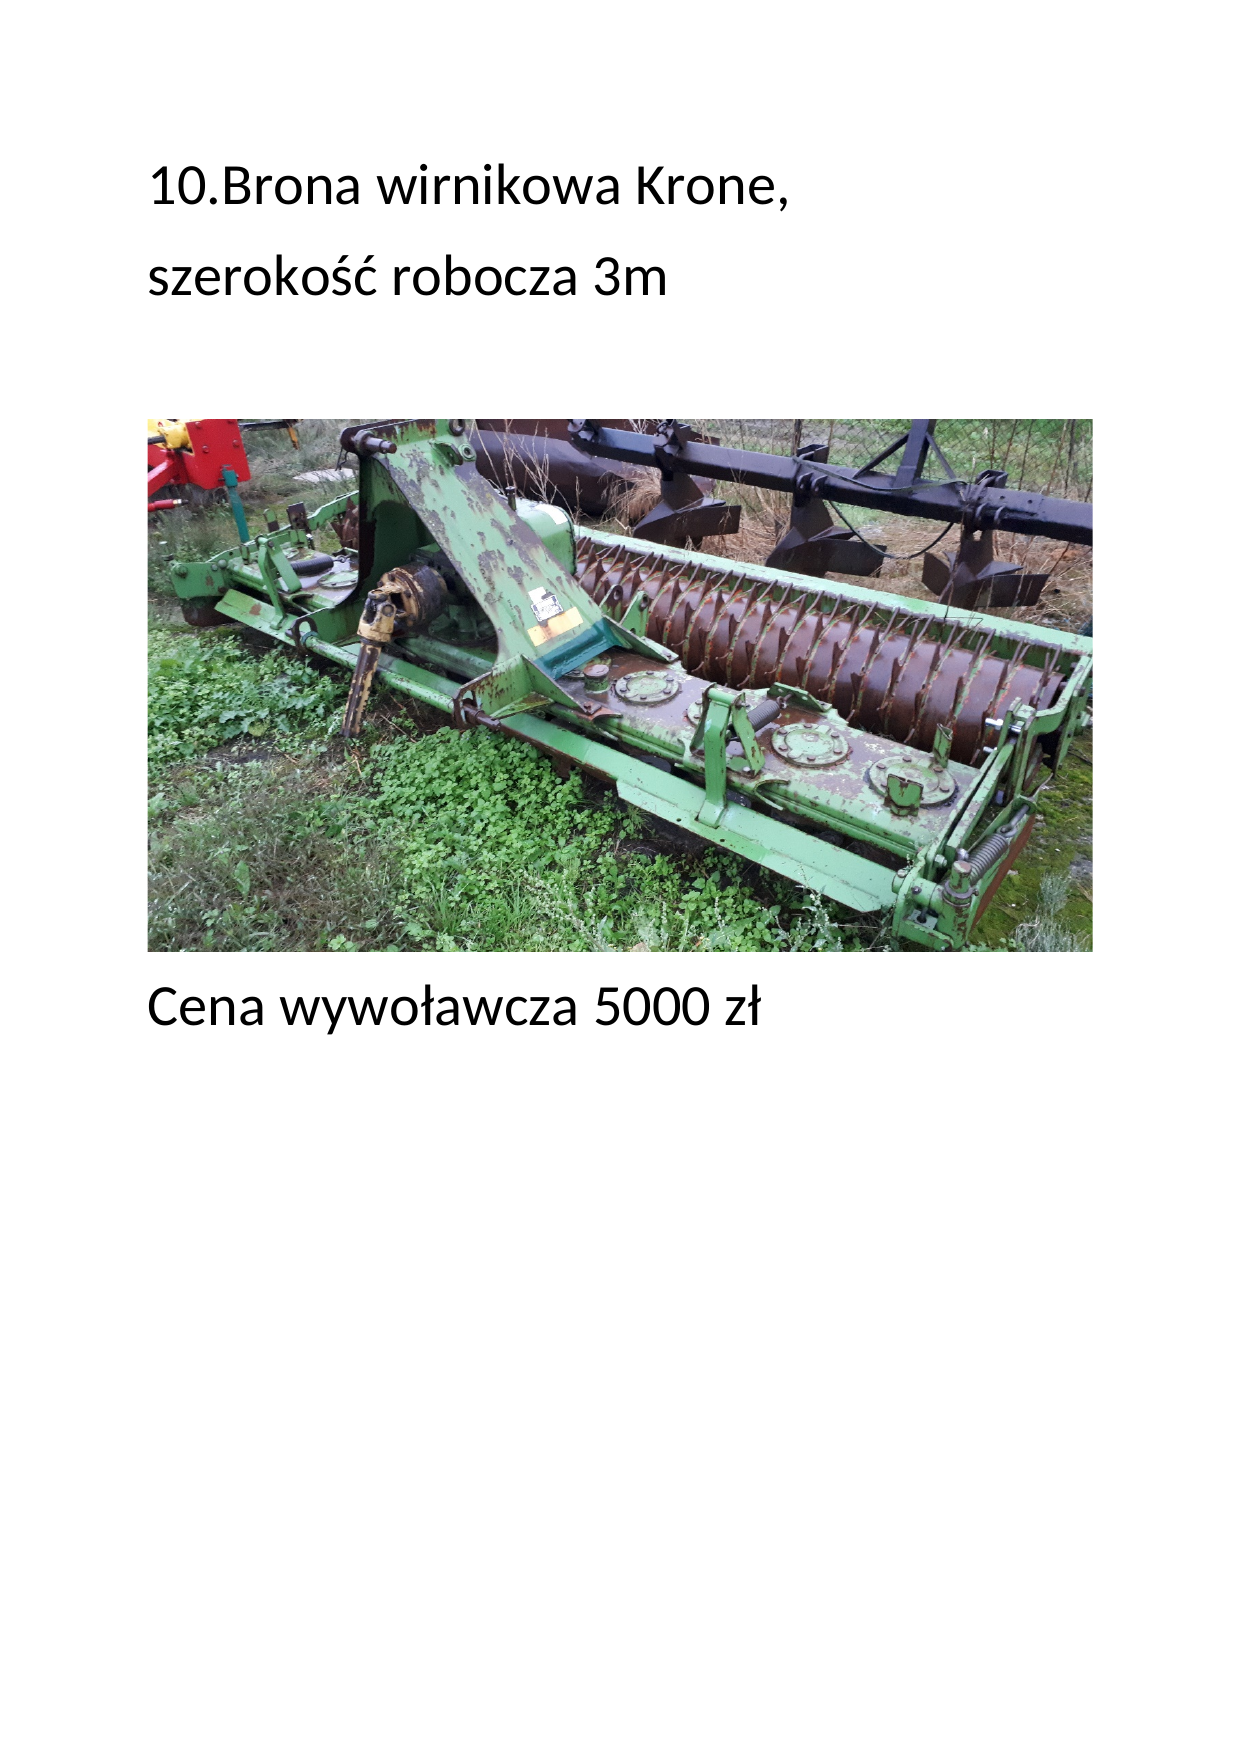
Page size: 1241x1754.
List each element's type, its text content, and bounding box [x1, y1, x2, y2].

text 10.Brona wirnikowa Krone, [148, 148, 1093, 219]
text Cena wywoławcza 5000 zł [148, 969, 1093, 1040]
text szerokość robocza 3m [148, 238, 1093, 309]
